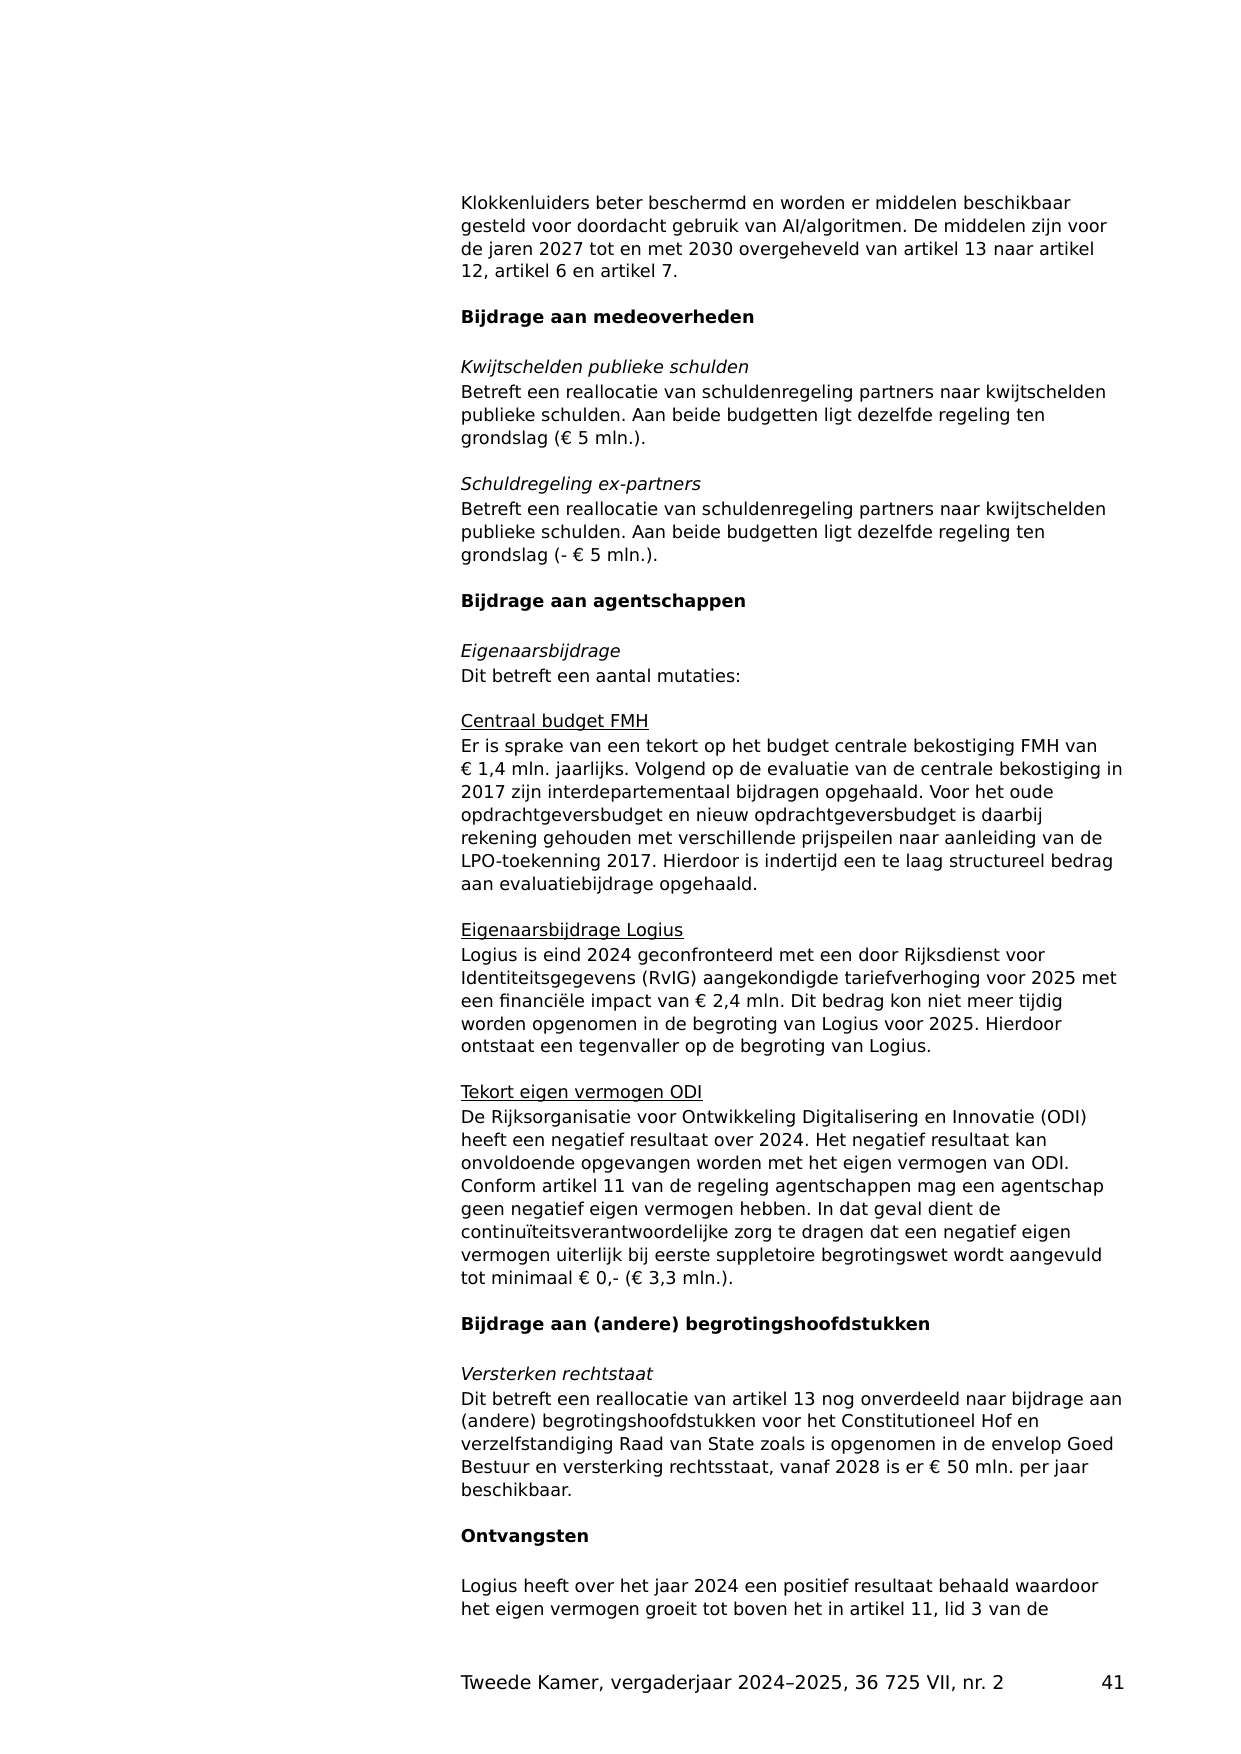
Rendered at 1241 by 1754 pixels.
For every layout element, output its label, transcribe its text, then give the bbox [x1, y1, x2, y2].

text Betreft een reallocatie van schuldenregeling partners naar kwijtschelden publieke schulden. Aan beide budgetten ligt dezelfde regeling ten grondslag (- € 5 mln.). [461, 497, 1125, 566]
text Tekort eigen vermogen ODI [461, 1080, 1125, 1103]
text Logius is eind 2024 geconfronteerd met een door Rijksdienst voor Identiteitsgegevens (RvIG) aangekondigde tariefverhoging voor 2025 met een financiële impact van € 2,4 mln. Dit bedrag kon niet meer tijdig worden opgenomen in de begroting van Logius voor 2025. Hierdoor ontstaat een tegenvaller op de begroting van Logius. [461, 943, 1125, 1057]
text Dit betreft een reallocatie van artikel 13 nog onverdeeld naar bijdrage aan (andere) begrotingshoofdstukken voor het Constitutioneel Hof en verzelfstandiging Raad van State zoals is opgenomen in de envelop Goed Bestuur en versterking rechtsstaat, vanaf 2028 is er € 50 mln. per jaar beschikbaar. [461, 1387, 1125, 1501]
text Logius heeft over het jaar 2024 een positief resultaat behaald waardoor het eigen vermogen groeit tot boven het in artikel 11, lid 3 van de [461, 1574, 1125, 1620]
text Dit betreft een aantal mutaties: [461, 664, 1125, 687]
text De Rijksorganisatie voor Ontwikkeling Digitalisering en Innovatie (ODI) heeft een negatief resultaat over 2024. Het negatief resultaat kan onvoldoende opgevangen worden met het eigen vermogen van ODI. Conform artikel 11 van de regeling agentschappen mag een agentschap geen negatief eigen vermogen hebben. In dat geval dient de continuïteitsverantwoordelijke zorg te dragen dat een negatief eigen vermogen uiterlijk bij eerste suppletoire begrotingswet wordt aangevuld tot minimaal € 0,- (€ 3,3 mln.). [461, 1105, 1125, 1289]
text Bijdrage aan medeoverheden [461, 305, 1125, 328]
text Eigenaarsbijdrage [461, 639, 1125, 662]
text Bijdrage aan agentschappen [461, 589, 1125, 612]
text Betreft een reallocatie van schuldenregeling partners naar kwijtschelden publieke schulden. Aan beide budgetten ligt dezelfde regeling ten grondslag (€ 5 mln.). [461, 380, 1125, 449]
text Ontvangsten [461, 1524, 1125, 1547]
text Versterken rechtstaat [461, 1362, 1125, 1384]
text Centraal budget FMH [461, 709, 1125, 732]
text Schuldregeling ex-partners [461, 472, 1125, 495]
text Klokkenluiders beter beschermd en worden er middelen beschikbaar gesteld voor doordacht gebruik van AI/algoritmen. De middelen zijn voor de jaren 2027 tot en met 2030 overgeheveld van artikel 13 naar artikel 12, artikel 6 en artikel 7. [461, 191, 1125, 282]
text Eigenaarsbijdrage Logius [461, 918, 1125, 941]
text Er is sprake van een tekort op het budget centrale bekostiging FMH van € 1,4 mln. jaarlijks. Volgend op de evaluatie van de centrale bekostiging in 2017 zijn interdepartementaal bijdragen opgehaald. Voor het oude opdrachtgeversbudget en nieuw opdrachtgeversbudget is daarbij rekening gehouden met verschillende prijspeilen naar aanleiding van de LPO-toekenning 2017. Hierdoor is indertijd een te laag structureel bedrag aan evaluatiebijdrage opgehaald. [461, 734, 1125, 895]
text Kwijtschelden publieke schulden [461, 355, 1125, 378]
text Bijdrage aan (andere) begrotingshoofdstukken [461, 1312, 1125, 1334]
